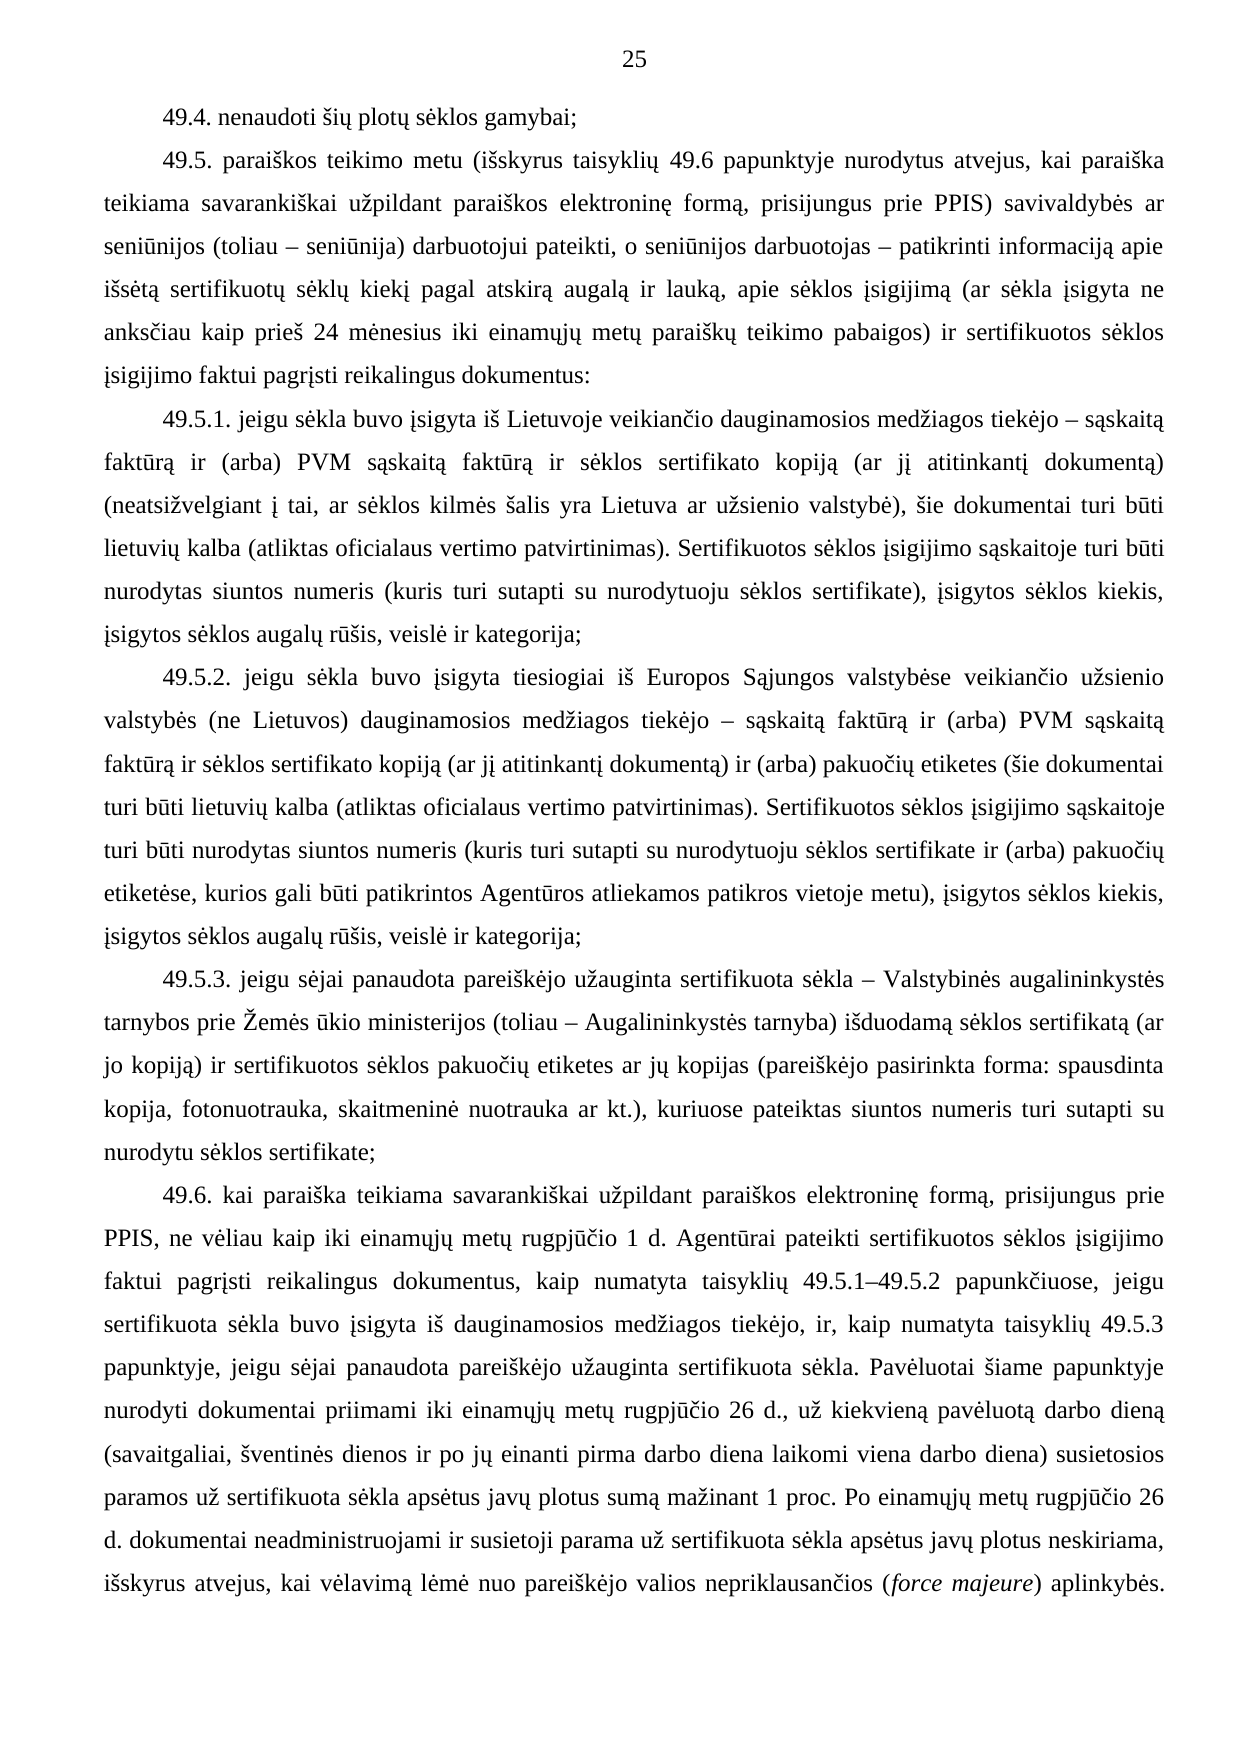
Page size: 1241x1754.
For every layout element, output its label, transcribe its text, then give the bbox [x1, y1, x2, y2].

text 49.5.2. jeigu sėkla buvo įsigyta tiesiogiai iš Europos Sąjungos valstybėse veikiančio užsienio valstybės (ne Lietuvos) dauginamosios medžiagos tiekėjo – sąskaitą faktūrą ir (arba) PVM sąskaitą faktūrą ir sėklos sertifikato kopiją (ar jį atitinkantį dokumentą) ir (arba) pakuočių etiketes (šie dokumentai turi būti lietuvių kalba (atliktas oficialaus vertimo patvirtinimas). Sertifikuotos sėklos įsigijimo sąskaitoje turi būti nurodytas siuntos numeris (kuris turi sutapti su nurodytuoju sėklos sertifikate ir (arba) pakuočių etiketėse, kurios gali būti patikrintos Agentūros atliekamos patikros vietoje metu), įsigytos sėklos kiekis, įsigytos sėklos augalų rūšis, veislė ir kategorija; [103, 662, 1165, 950]
text 49.5. paraiškos teikimo metu (išskyrus taisyklių 49.6 papunktyje nurodytus atvejus, kai paraiška teikiama savarankiškai užpildant paraiškos elektroninę formą, prisijungus prie PPIS) savivaldybės ar seniūnijos (toliau – seniūnija) darbuotojui pateikti, o seniūnijos darbuotojas – patikrinti informaciją apie išsėtą sertifikuotų sėklų kiekį pagal atskirą augalą ir lauką, apie sėklos įsigijimą (ar sėkla įsigyta ne anksčiau kaip prieš 24 mėnesius iki einamųjų metų paraiškų teikimo pabaigos) ir sertifikuotos sėklos įsigijimo faktui pagrįsti reikalingus dokumentus: [103, 145, 1165, 389]
text 49.5.1. jeigu sėkla buvo įsigyta iš Lietuvoje veikiančio dauginamosios medžiagos tiekėjo – sąskaitą faktūrą ir (arba) PVM sąskaitą faktūrą ir sėklos sertifikato kopiją (ar jį atitinkantį dokumentą) (neatsižvelgiant į tai, ar sėklos kilmės šalis yra Lietuva ar užsienio valstybė), šie dokumentai turi būti lietuvių kalba (atliktas oficialaus vertimo patvirtinimas). Sertifikuotos sėklos įsigijimo sąskaitoje turi būti nurodytas siuntos numeris (kuris turi sutapti su nurodytuoju sėklos sertifikate), įsigytos sėklos kiekis, įsigytos sėklos augalų rūšis, veislė ir kategorija; [103, 404, 1165, 648]
text 49.4. nenaudoti šių plotų sėklos gamybai; [103, 102, 1165, 131]
text 49.5.3. jeigu sėjai panaudota pareiškėjo užauginta sertifikuota sėkla – Valstybinės augalininkystės tarnybos prie Žemės ūkio ministerijos (toliau – Augalininkystės tarnyba) išduodamą sėklos sertifikatą (ar jo kopiją) ir sertifikuotos sėklos pakuočių etiketes ar jų kopijas (pareiškėjo pasirinkta forma: spausdinta kopija, fotonuotrauka, skaitmeninė nuotrauka ar kt.), kuriuose pateiktas siuntos numeris turi sutapti su nurodytu sėklos sertifikate; [103, 964, 1165, 1166]
text 49.6. kai paraiška teikiama savarankiškai užpildant paraiškos elektroninę formą, prisijungus prie PPIS, ne vėliau kaip iki einamųjų metų rugpjūčio 1 d. Agentūrai pateikti sertifikuotos sėklos įsigijimo faktui pagrįsti reikalingus dokumentus, kaip numatyta taisyklių 49.5.1–49.5.2 papunkčiuose, jeigu sertifikuota sėkla buvo įsigyta iš dauginamosios medžiagos tiekėjo, ir, kaip numatyta taisyklių 49.5.3 papunktyje, jeigu sėjai panaudota pareiškėjo užauginta sertifikuota sėkla. Pavėluotai šiame papunktyje nurodyti dokumentai priimami iki einamųjų metų rugpjūčio 26 d., už kiekvieną pavėluotą darbo dieną (savaitgaliai, šventinės dienos ir po jų einanti pirma darbo diena laikomi viena darbo diena) susietosios paramos už sertifikuota sėkla apsėtus javų plotus sumą mažinant 1 proc. Po einamųjų metų rugpjūčio 26 d. dokumentai neadministruojami ir susietoji parama už sertifikuota sėkla apsėtus javų plotus neskiriama, išskyrus atvejus, kai vėlavimą lėmė nuo pareiškėjo valios nepriklausančios (force majeure) aplinkybės. [103, 1180, 1165, 1597]
